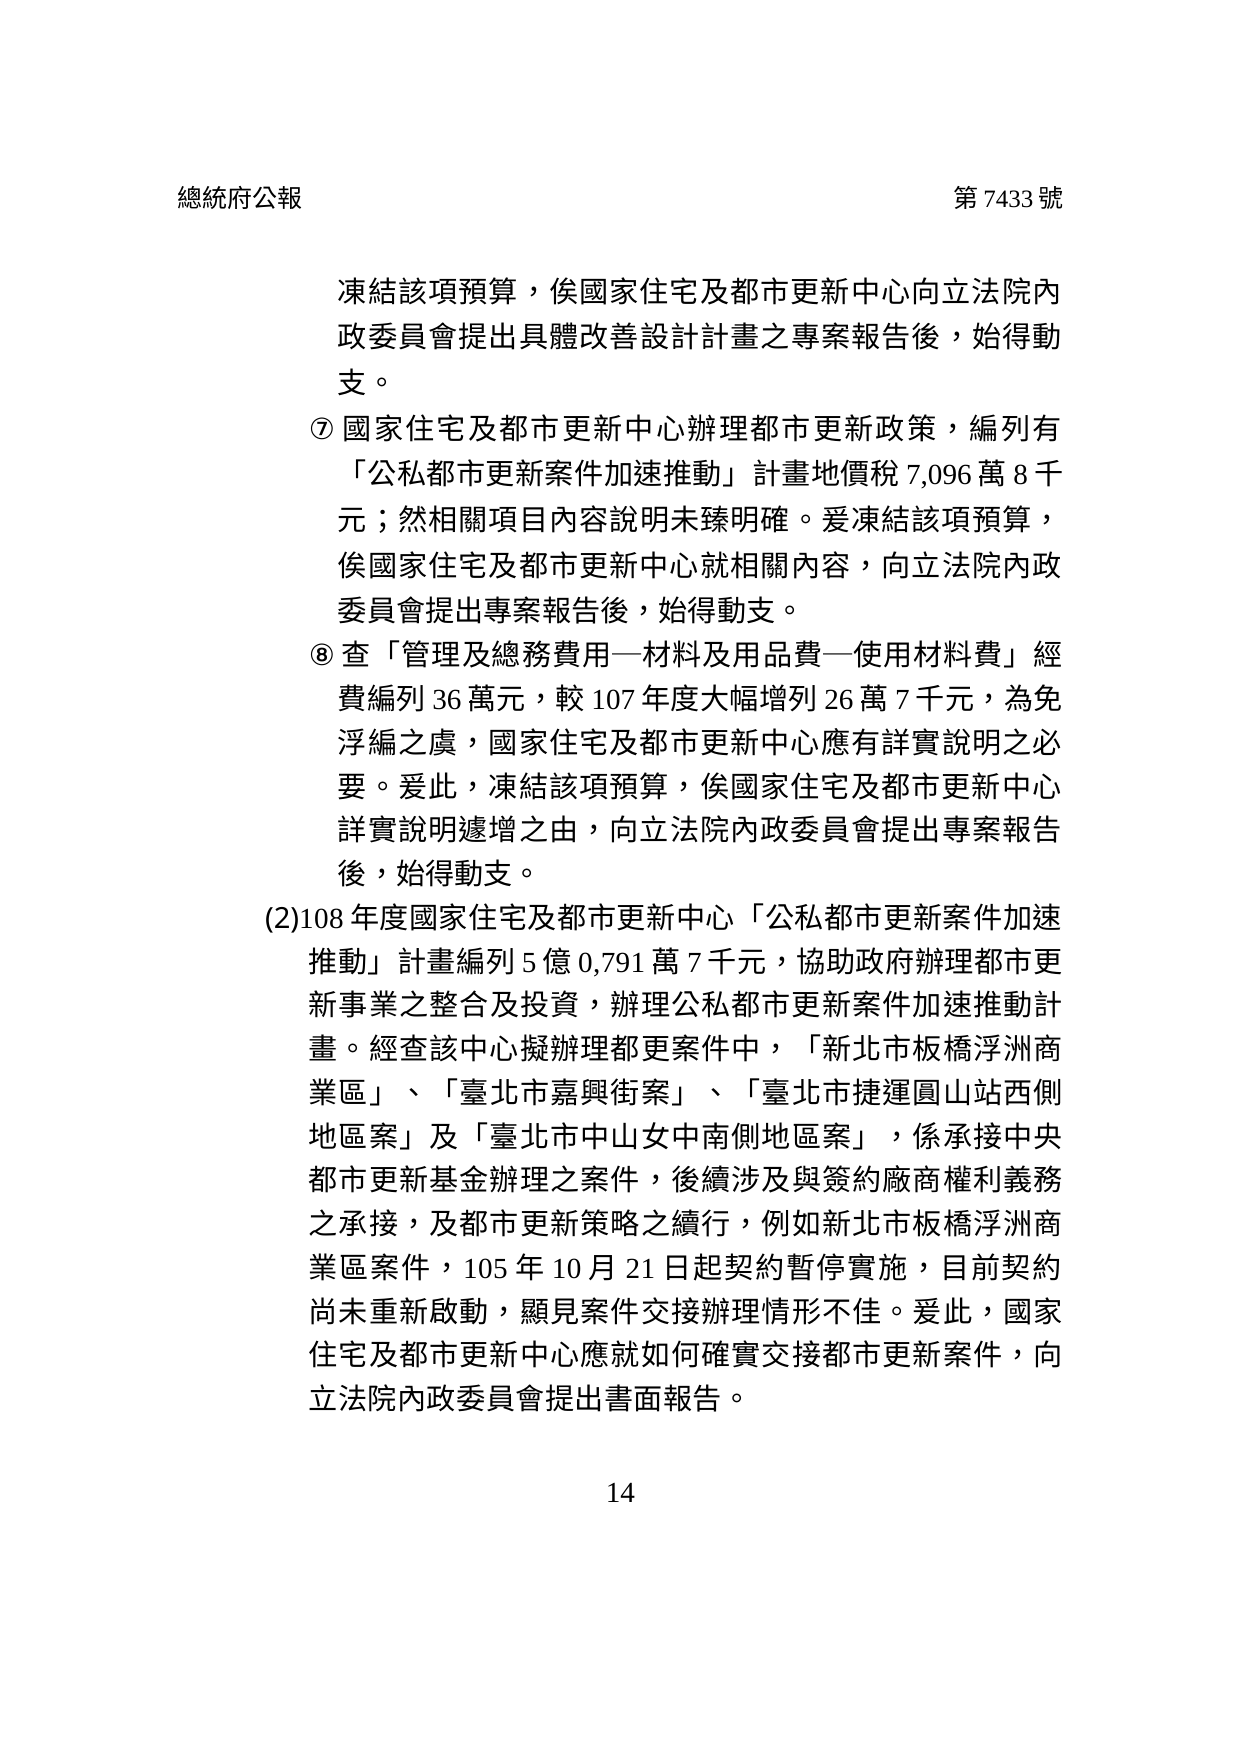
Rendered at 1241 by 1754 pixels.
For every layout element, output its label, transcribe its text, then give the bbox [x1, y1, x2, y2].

text ⑦國家住宅及都市更新中心辦理都市更新政策，編列有「公私都市更新案件加速推動」計畫地價稅7,096萬8千元；然相關項目內容說明未臻明確。爰凍結該項預算，俟國家住宅及都市更新中心就相關內容，向立法院內政委員會提出專案報告後，始得動支。 [308, 403, 1063, 631]
text 凍結該項預算，俟國家住宅及都市更新中心向立法院內政委員會提出具體改善設計計畫之專案報告後，始得動支。 [338, 266, 1063, 403]
text (2)108年度國家住宅及都市更新中心「公私都市更新案件加速推動」計畫編列5億0,791萬7千元，協助政府辦理都市更新事業之整合及投資，辦理公私都市更新案件加速推動計畫。經查該中心擬辦理都更案件中，「新北市板橋浮洲商業區」、「臺北市嘉興街案」、「臺北市捷運圓山站西側地區案」及「臺北市中山女中南側地區案」，係承接中央都市更新基金辦理之案件，後續涉及與簽約廠商權利義務之承接，及都市更新策略之續行，例如新北市板橋浮洲商業區案件，105年10月21日起契約暫停實施，目前契約尚未重新啟動，顯見案件交接辦理情形不佳。爰此，國家住宅及都市更新中心應就如何確實交接都市更新案件，向立法院內政委員會提出書面報告。 [265, 893, 1063, 1418]
text ⑧查「管理及總務費用─材料及用品費─使用材料費」經費編列36萬元，較107年度大幅增列26萬7千元，為免浮編之虞，國家住宅及都市更新中心應有詳實說明之必要。爰此，凍結該項預算，俟國家住宅及都市更新中心詳實說明遽增之由，向立法院內政委員會提出專案報告後，始得動支。 [308, 631, 1063, 893]
